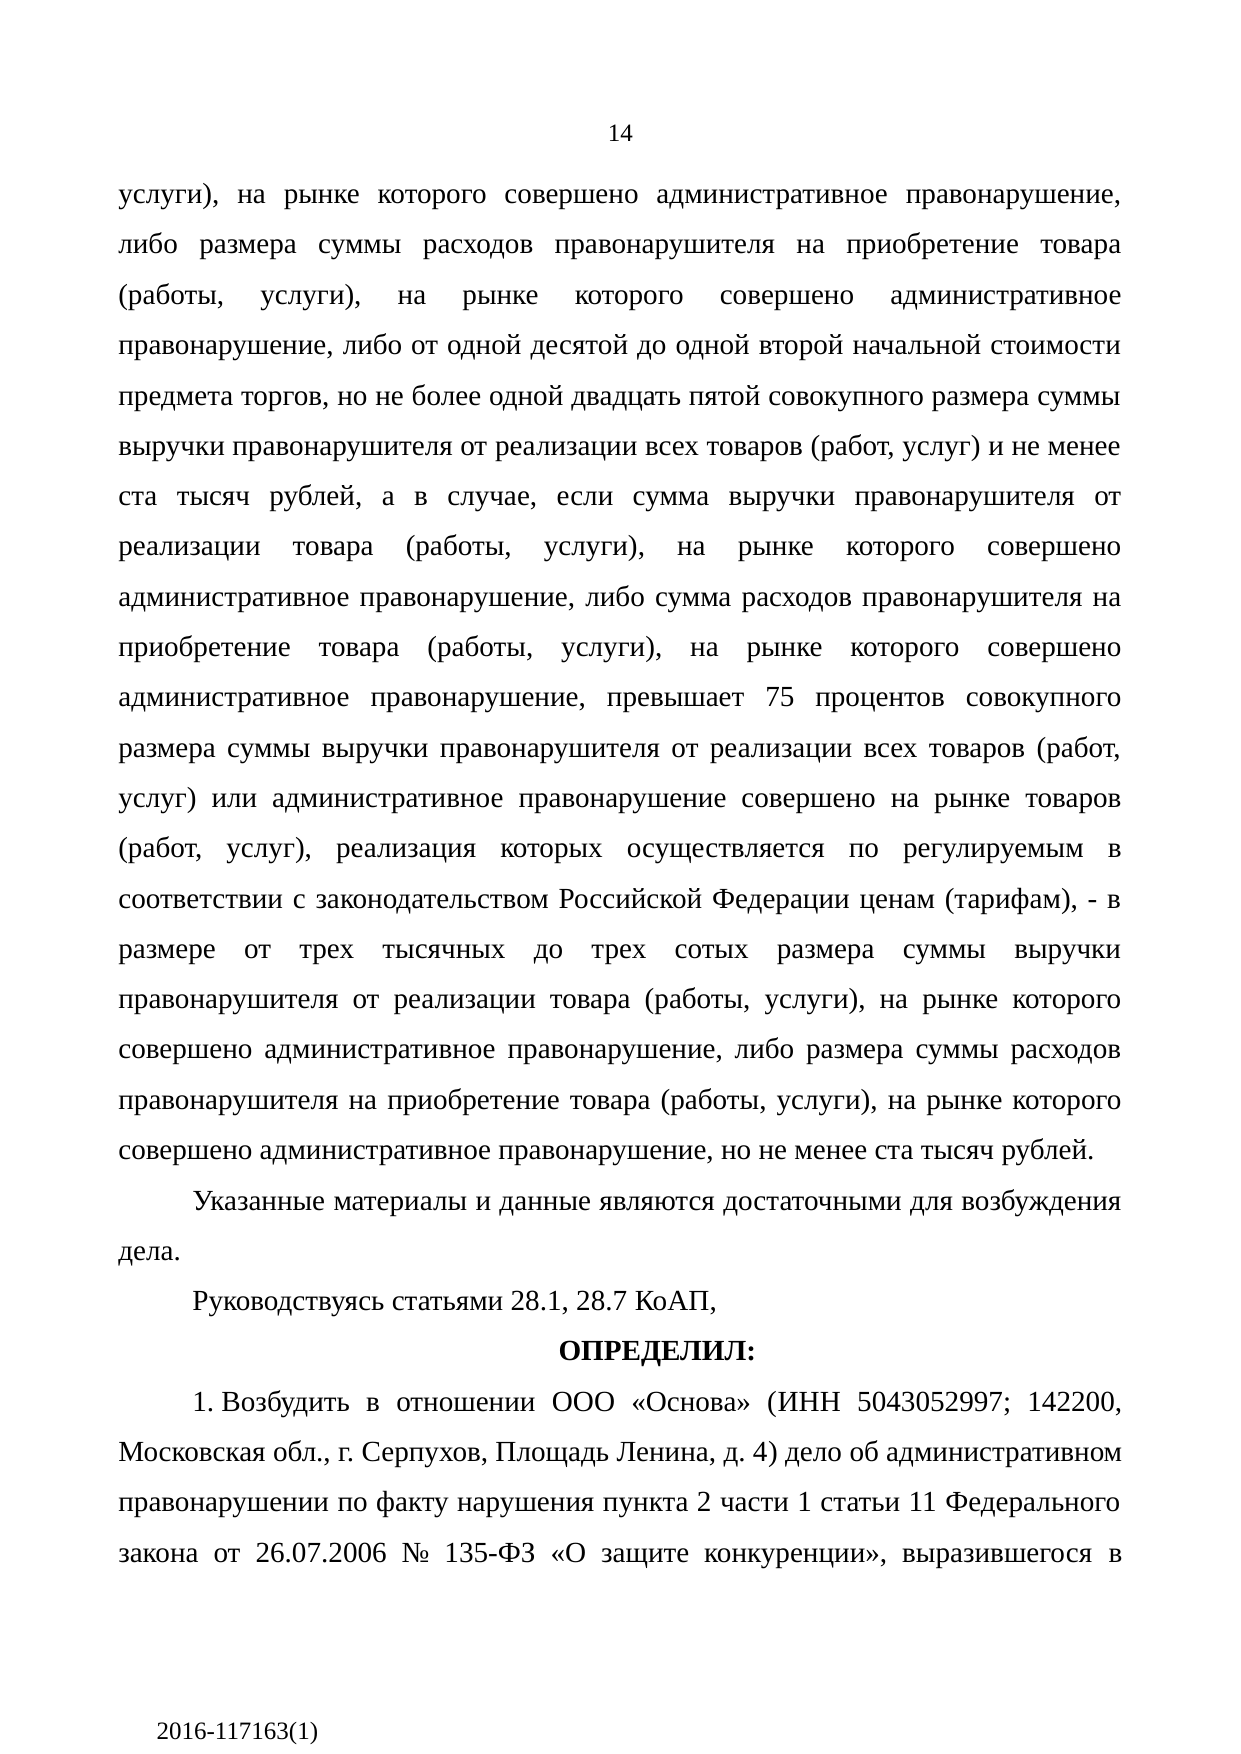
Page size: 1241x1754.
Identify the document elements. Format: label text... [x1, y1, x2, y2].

text ОПРЕДЕЛИЛ: [118, 1333, 1122, 1367]
text Руководствуясь статьями 28.1, 28.7 КоАП, [118, 1283, 1122, 1317]
text услуги), на рынке которого совершено административное правонарушение, либо размера суммы расходов правонарушителя на приобретение товара (работы, услуги), на рынке которого совершено административное правонарушение, либо от одной десятой до одной второй начальной стоимости предмета торгов, но не более одной двадцать пятой совокупного размера суммы выручки правонарушителя от реализации всех товаров (работ, услуг) и не менее ста тысяч рублей, а в случае, если сумма выручки правонарушителя от реализации товара (работы, услуги), на рынке которого совершено административное правонарушение, либо сумма расходов правонарушителя на приобретение товара (работы, услуги), на рынке которого совершено административное правонарушение, превышает 75 процентов совокупного размера суммы выручки правонарушителя от реализации всех товаров (работ, услуг) или административное правонарушение совершено на рынке товаров (работ, услуг), реализация которых осуществляется по регулируемым в соответствии с законодательством Российской Федерации ценам (тарифам), - в размере от трех тысячных до трех сотых размера суммы выручки правонарушителя от реализации товара (работы, услуги), на рынке которого совершено административное правонарушение, либо размера суммы расходов правонарушителя на приобретение товара (работы, услуги), на рынке которого совершено административное правонарушение, но не менее ста тысяч рублей. [118, 176, 1122, 1166]
text Указанные материалы и данные являются достаточными для возбуждения дела. [118, 1183, 1122, 1266]
text 1. Возбудить в отношении ООО «Основа» (ИНН 5043052997; 142200, Московская обл., г. Серпухов, Площадь Ленина, д. 4) дело об административном правонарушении по факту нарушения пункта 2 части 1 статьи 11 Федерального закона от 26.07.2006 № 135-ФЗ «О защите конкуренции», выразившегося в [118, 1384, 1122, 1568]
